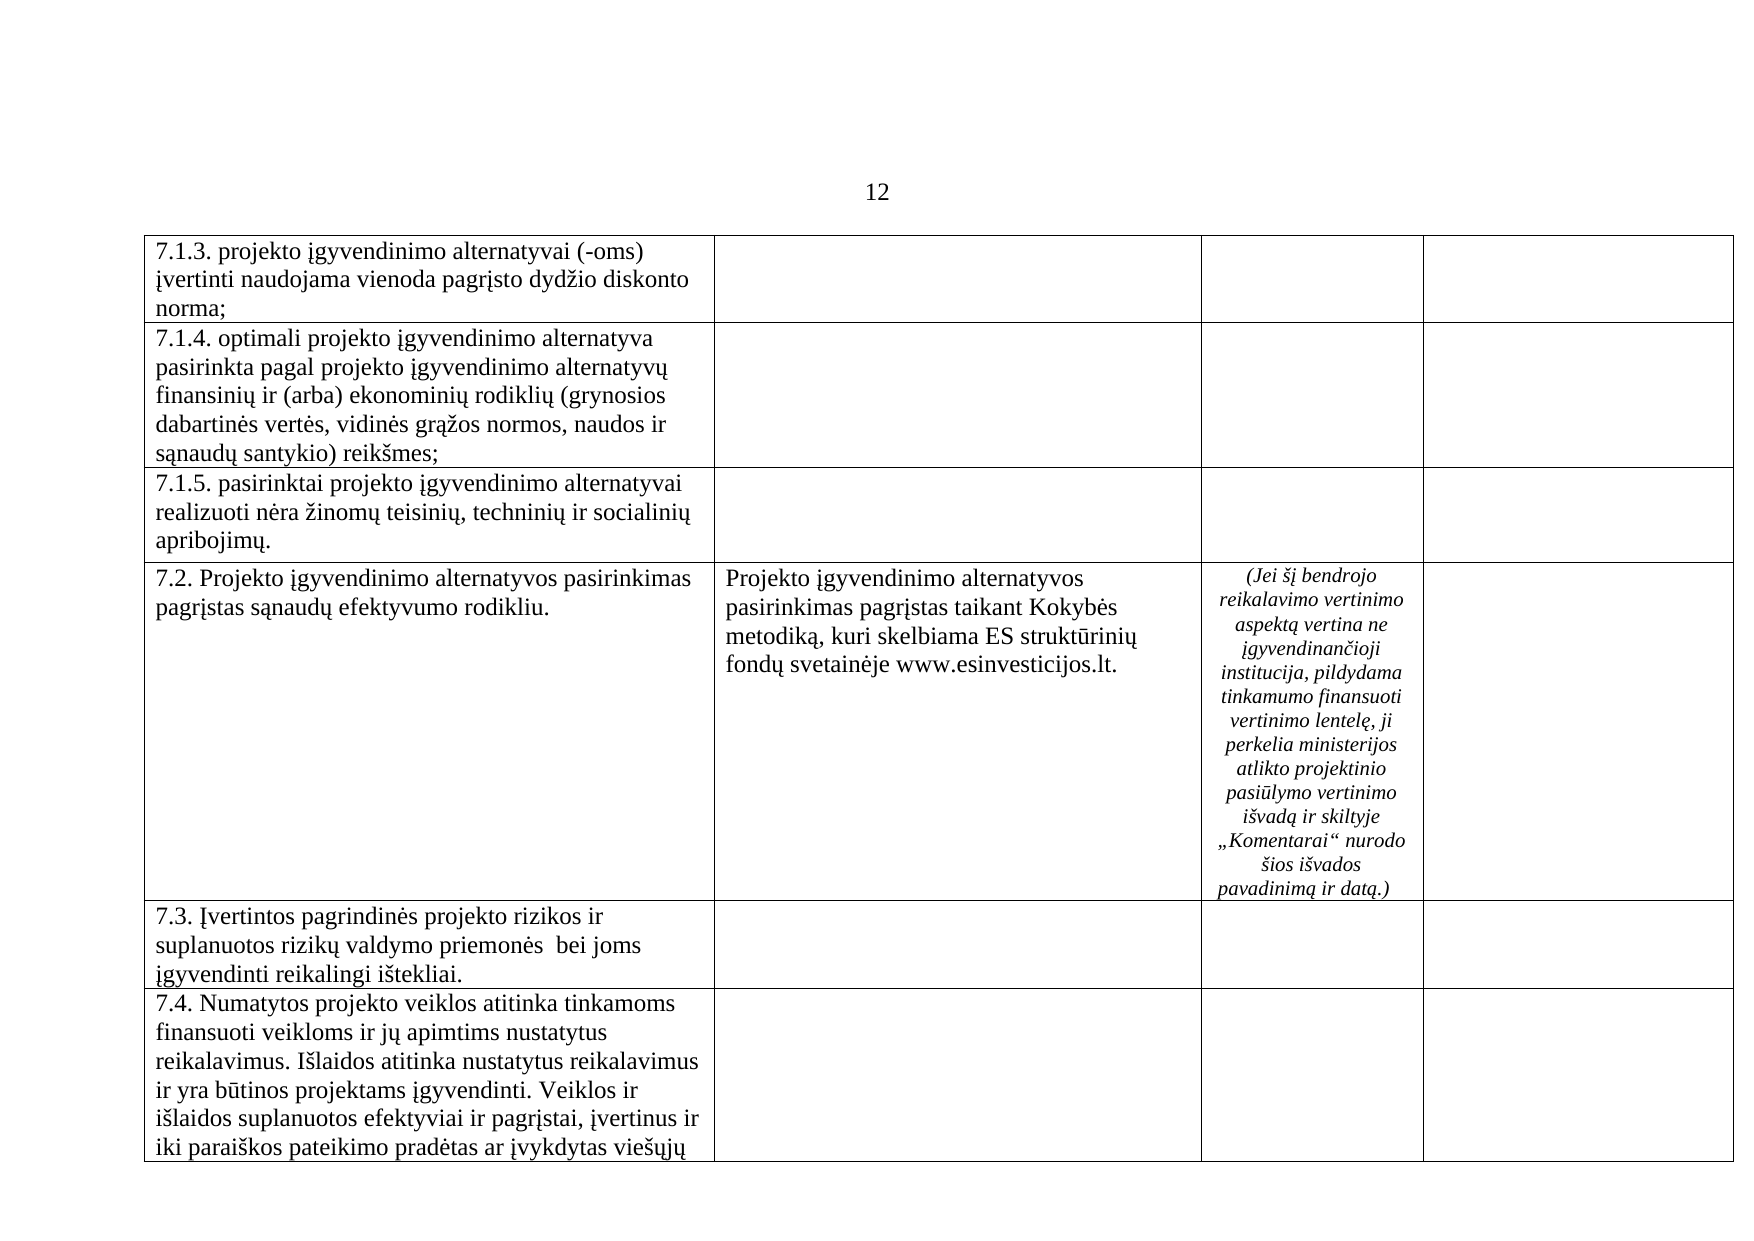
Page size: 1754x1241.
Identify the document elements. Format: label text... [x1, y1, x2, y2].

table_cell [1424, 989, 1733, 1161]
table_cell [1424, 323, 1733, 467]
table_cell Projekto įgyvendinimo alternatyvos pasirinkimas pagrįstas taikant Kokybės metodiką, kuri skelbiama ES struktūrinių fondų svetainėje www.esinvesticijos.lt. [715, 563, 1201, 900]
table_cell [715, 901, 1201, 987]
table_cell 7.4. Numatytos projekto veiklos atitinka tinkamoms finansuoti veikloms ir jų apimtims nustatytus reikalavimus. Išlaidos atitinka nustatytus reikalavimus ir yra būtinos projektams įgyvendinti. Veiklos ir išlaidos suplanuotos efektyviai ir pagrįstai, įvertinus ir iki paraiškos pateikimo pradėtas ar įvykdytas viešųjų [145, 989, 714, 1161]
table_cell [715, 236, 1201, 322]
table_cell [1202, 323, 1423, 467]
table_cell 7.1.5. pasirinktai projekto įgyvendinimo alternatyvai realizuoti nėra žinomų teisinių, techninių ir socialinių apribojimų. [145, 468, 714, 562]
table_cell [1424, 468, 1733, 562]
table_cell 7.1.3. projekto įgyvendinimo alternatyvai (-oms) įvertinti naudojama vienoda pagrįsto dydžio diskonto norma; [145, 236, 714, 322]
table_cell [1202, 989, 1423, 1161]
table_cell (Jei šį bendrojo reikalavimo vertinimo aspektą vertina ne įgyvendinančioji institucija, pildydama tinkamumo finansuoti vertinimo lentelę, ji perkelia ministerijos atlikto projektinio pasiūlymo vertinimo išvadą ir skiltyje „Komentarai“ nurodo šios išvados pavadinimą ir datą.) [1202, 563, 1423, 900]
table_cell [1202, 901, 1423, 987]
table_cell [715, 323, 1201, 467]
table_cell [1424, 563, 1733, 900]
table_cell 7.3. Įvertintos pagrindinės projekto rizikos ir suplanuotos rizikų valdymo priemonės bei joms įgyvendinti reikalingi ištekliai. [145, 901, 714, 987]
table_cell [1424, 236, 1733, 322]
table_cell [1202, 468, 1423, 562]
table_cell [1202, 236, 1423, 322]
table_cell [715, 468, 1201, 562]
table_cell [1424, 901, 1733, 987]
table_cell 7.1.4. optimali projekto įgyvendinimo alternatyva pasirinkta pagal projekto įgyvendinimo alternatyvų finansinių ir (arba) ekonominių rodiklių (grynosios dabartinės vertės, vidinės grąžos normos, naudos ir sąnaudų santykio) reikšmes; [145, 323, 714, 467]
table_cell [715, 989, 1201, 1161]
table_cell 7.2. Projekto įgyvendinimo alternatyvos pasirinkimas pagrįstas sąnaudų efektyvumo rodikliu. [145, 563, 714, 900]
